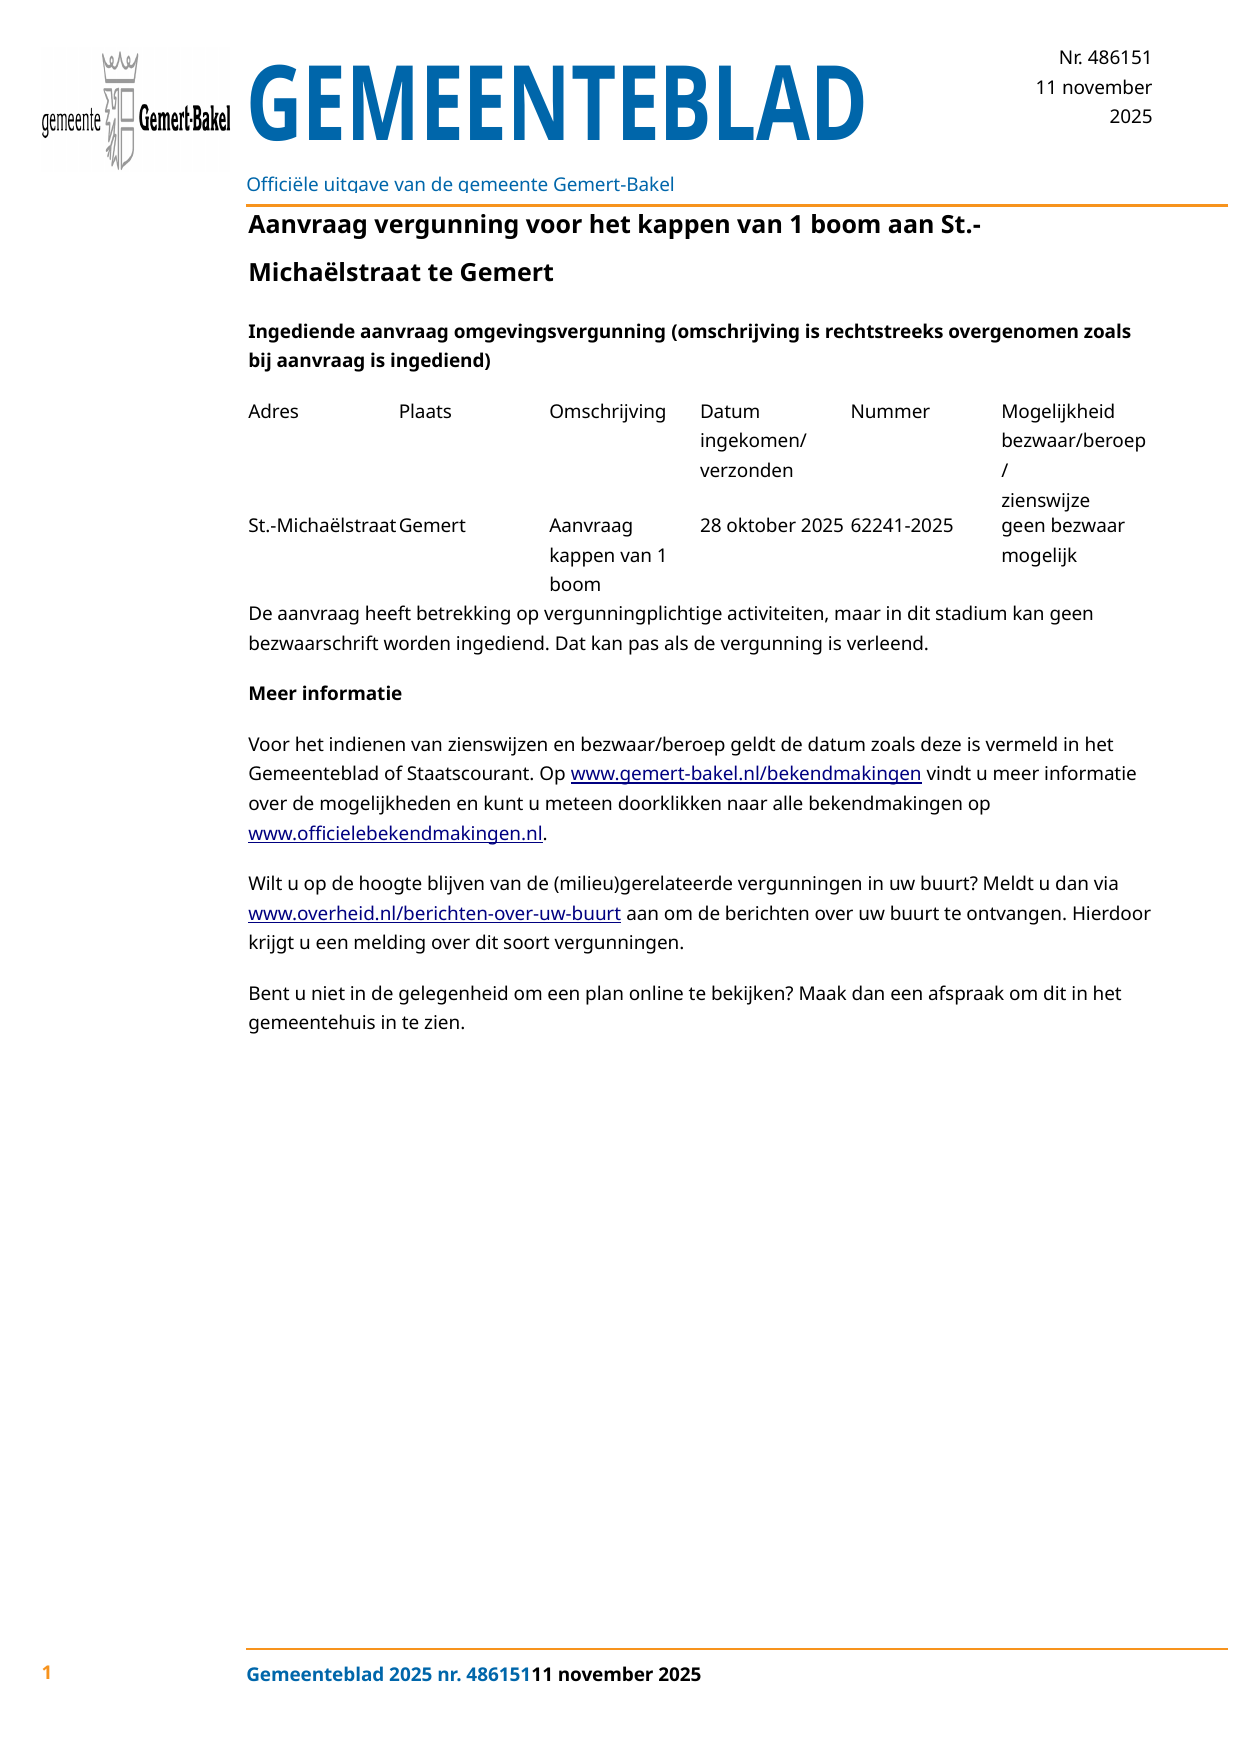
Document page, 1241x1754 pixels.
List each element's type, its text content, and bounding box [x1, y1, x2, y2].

table_cell Aanvraag kappen van 1 boom [549, 513, 700, 597]
table_cell Gemert [399, 513, 549, 597]
text Meer informatie [248, 681, 1152, 706]
table_header Nummer [850, 398, 1001, 512]
table_header Datum ingekomen/ verzonden [700, 398, 850, 512]
table_cell 28 oktober 2025 [700, 513, 850, 597]
table_header Plaats [399, 398, 549, 512]
text Bent u niet in de gelegenheid om een plan online te bekijken? Maak dan een afspraak om dit in het gemeentehuis in te zien. [248, 980, 1152, 1035]
table_cell St.-Michaëlstraat [248, 513, 398, 597]
text Voor het indienen van zienswijzen en bezwaar/beroep geldt de datum zoals deze is vermeld in het Gemeenteblad of Staatscourant. Op www.gemert-bakel.nl/bekendmakingen vindt u meer informatie over de mogelijkheden en kunt u meteen doorklikken naar alle bekendmakingen op www.officielebekendmakingen.nl. [248, 731, 1152, 846]
text Wilt u op de hoogte blijven van de (milieu)gerelateerde vergunningen in uw buurt? Meldt u dan via www.overheid.nl/berichten-over-uw-buurt aan om de berichten over uw buurt te ontvangen. Hierdoor krijgt u een melding over dit soort vergunningen. [248, 870, 1152, 955]
table_cell geen bezwaar mogelijk [1001, 513, 1152, 597]
text Ingediende aanvraag omgevingsvergunning (omschrijving is rechtstreeks overgenomen zoals bij aanvraag is ingediend) [248, 318, 1152, 373]
table_cell 62241-2025 [850, 513, 1001, 597]
picture [41, 47, 231, 172]
text Aanvraag vergunning voor het kappen van 1 boom aan St.-Michaëlstraat te Gemert [248, 207, 1152, 288]
table_header Adres [248, 398, 398, 512]
table_header Mogelijkheid bezwaar/beroep/ zienswijze [1001, 398, 1152, 512]
text De aanvraag heeft betrekking op vergunningplichtige activiteiten, maar in dit stadium kan geen bezwaarschrift worden ingediend. Dat kan pas als de vergunning is verleend. [248, 601, 1152, 656]
table_header Omschrijving [549, 398, 700, 512]
